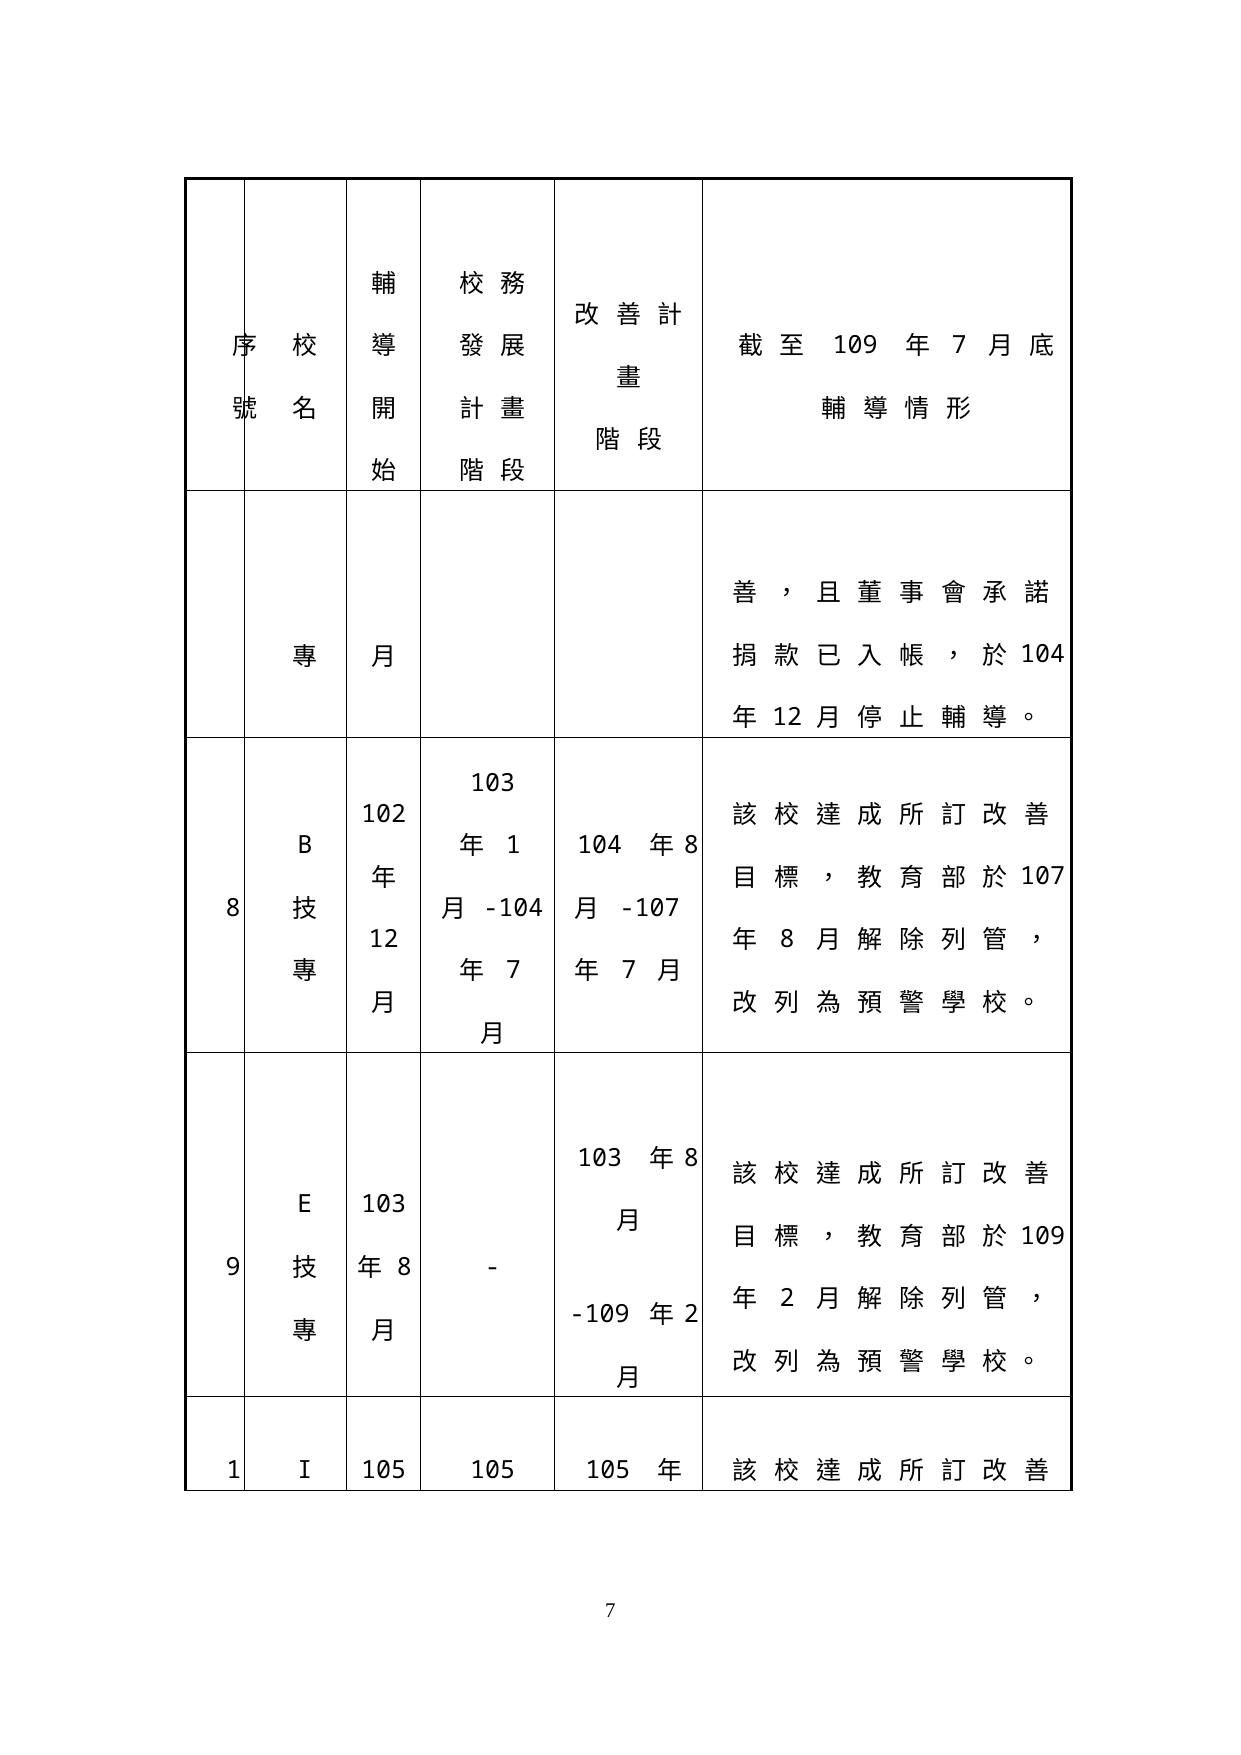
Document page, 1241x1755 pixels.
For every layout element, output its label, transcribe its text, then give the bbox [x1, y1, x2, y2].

table_header 校務發展 計畫階段 [421, 180, 554, 490]
table_cell I [245, 1397, 346, 1490]
table_cell 該校達成所訂改善目標，教育部於107年8月解除列管，改列為預警學校。 [703, 738, 1070, 1052]
table_cell 1 [187, 1397, 244, 1490]
table_cell 104年8月-107年7月 [555, 738, 702, 1052]
table_cell - [555, 491, 702, 737]
table_cell 103年1月-104年7月 [421, 738, 554, 1052]
table_cell 9 [187, 1053, 244, 1396]
table_header 輔導開始 [347, 180, 420, 490]
table_cell 該校達成所訂改善目標，教育部於109年2月解除列管，改列為預警學校。 [703, 1053, 1070, 1396]
table_header 截至109年7月底輔導情形 [703, 180, 1070, 490]
table_cell 8 [187, 738, 244, 1052]
table_cell 專 [245, 491, 346, 737]
table_cell 103年8月 [347, 1053, 420, 1396]
table_cell 102年12月 [347, 738, 420, 1052]
table_header 校名 [245, 180, 346, 490]
table_cell 月 [347, 491, 420, 737]
table_cell [187, 491, 244, 737]
table_cell 105年 [555, 1397, 702, 1490]
table_cell 105 [347, 1397, 420, 1490]
table_cell 該校達成所訂改善 [703, 1397, 1070, 1490]
table_header 改善計畫 階段 [555, 180, 702, 490]
table_cell - [421, 491, 554, 737]
table_cell 善，且董事會承諾捐款已入帳，於104年12月停止輔導。 [703, 491, 1070, 737]
table_cell E技專 [245, 1053, 346, 1396]
table_cell 103年8月 -109年2月 [555, 1053, 702, 1396]
table_cell - [421, 1053, 554, 1396]
table_header 序號 [187, 180, 244, 490]
table_cell 105 [421, 1397, 554, 1490]
table_cell B技專 [245, 738, 346, 1052]
